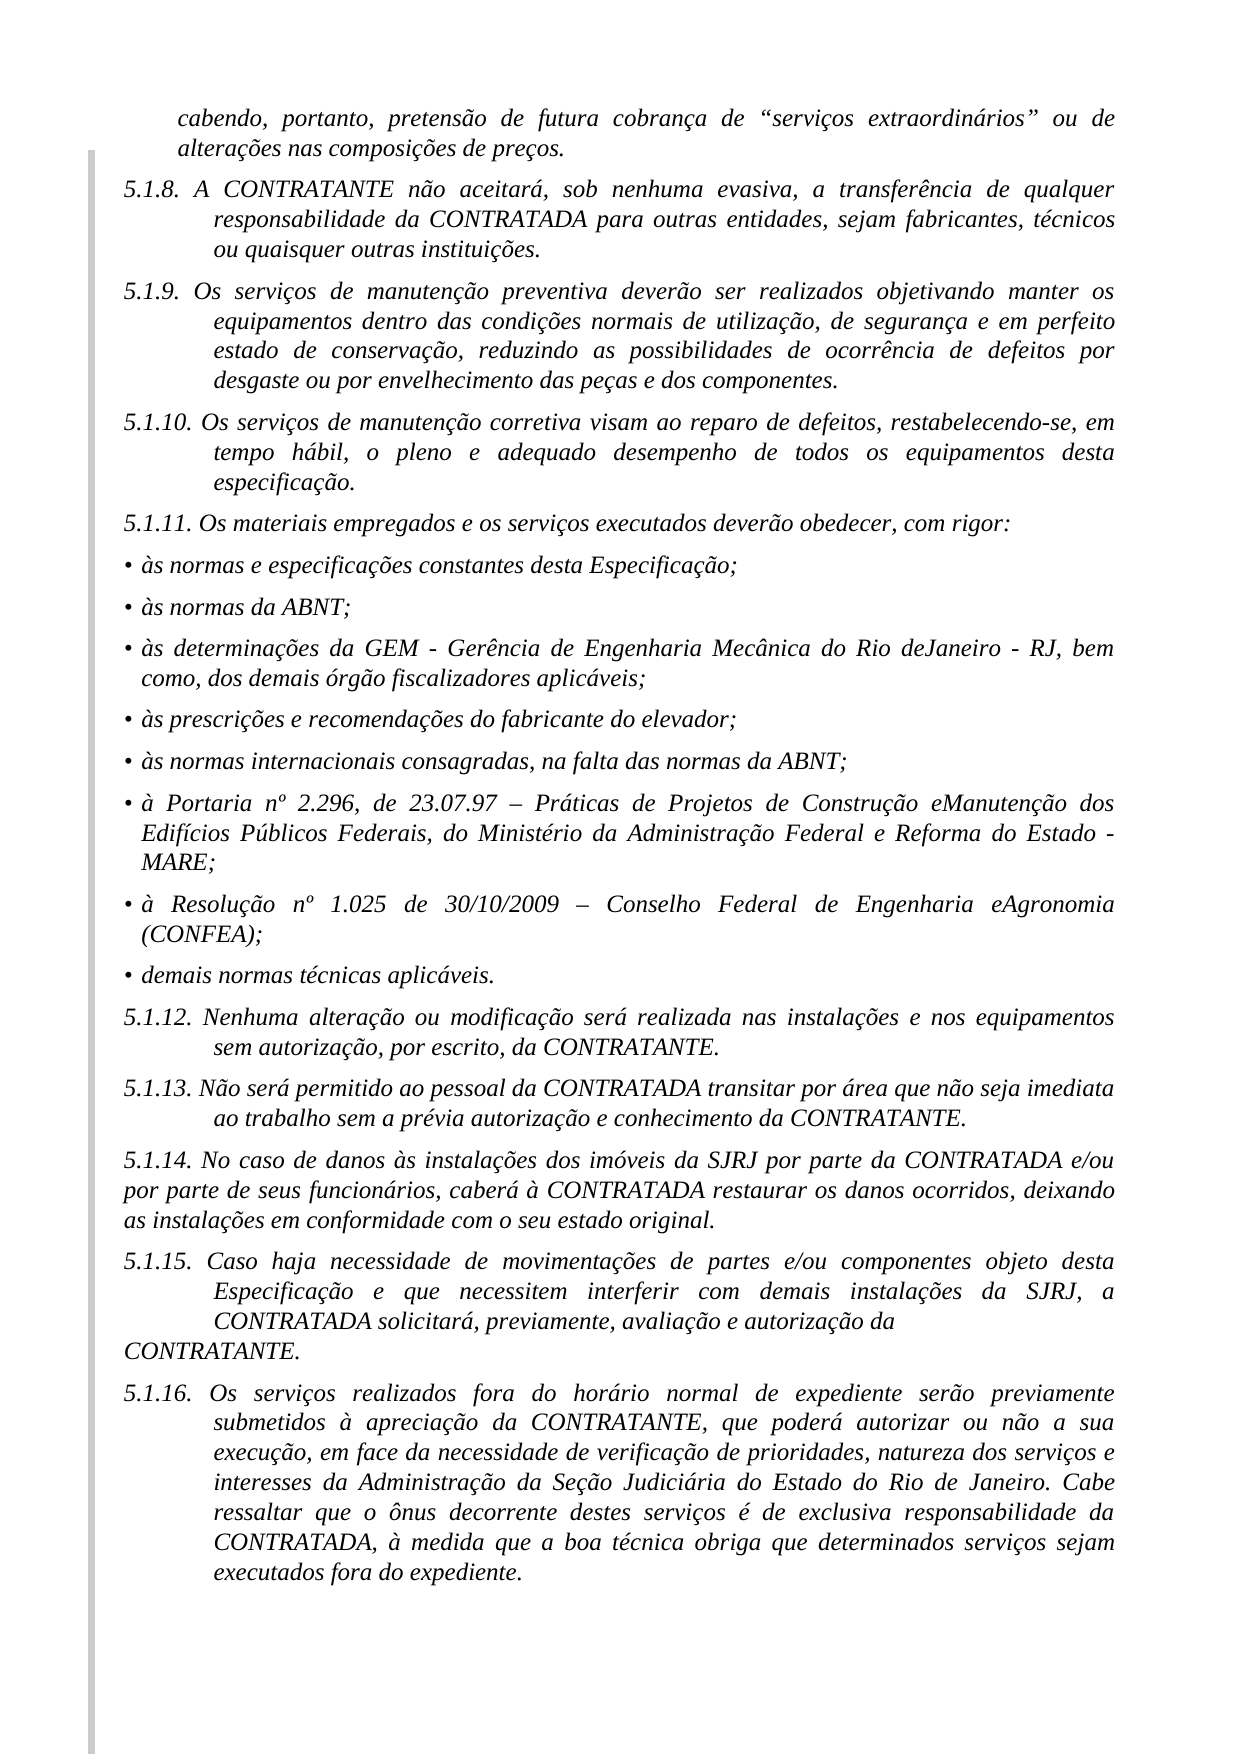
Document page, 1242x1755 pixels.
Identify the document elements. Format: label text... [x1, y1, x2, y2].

list à Portaria nº 2.296, de 23.07.97 – Práticas de Projetos de Construção eManutenção dos Edifícios Públicos Federais, do Ministério da Administração Federal e Reforma do Estado - MARE; [95, 788, 1118, 876]
text 5.1.10. Os serviços de manutenção corretiva visam ao reparo de defeitos, restabelecendo-se, em tempo hábil, o pleno e adequado desempenho de todos os equipamentos desta especificação. [95, 407, 1118, 496]
text 5.1.14. No caso de danos às instalações dos imóveis da SJRJ por parte da CONTRATADA e/ou por parte de seus funcionários, caberá à CONTRATADA restaurar os danos ocorridos, deixando as instalações em conformidade com o seu estado original. [95, 1145, 1118, 1233]
text 5.1.11. Os materiais empregados e os serviços executados deverão obedecer, com rigor: [95, 508, 1118, 537]
text CONTRATANTE. [95, 1336, 1118, 1365]
text 5.1.13. Não será permitido ao pessoal da CONTRATADA transitar por área que não seja imediata ao trabalho sem a prévia autorização e conhecimento da CONTRATANTE. [95, 1073, 1118, 1132]
text 5.1.12. Nenhuma alteração ou modificação será realizada nas instalações e nos equipamentos sem autorização, por escrito, da CONTRATANTE. [95, 1002, 1118, 1061]
list às prescrições e recomendações do fabricante do elevador; [95, 704, 1118, 733]
list às determinações da GEM - Gerência de Engenharia Mecânica do Rio deJaneiro - RJ, bem como, dos demais órgão fiscalizadores aplicáveis; [95, 633, 1118, 692]
text 5.1.8. A CONTRATANTE não aceitará, sob nenhuma evasiva, a transferência de qualquer responsabilidade da CONTRATADA para outras entidades, sejam fabricantes, técnicos ou quaisquer outras instituições. [95, 174, 1118, 263]
text 5.1.15. Caso haja necessidade de movimentações de partes e/ou componentes objeto desta Especificação e que necessitem interferir com demais instalações da SJRJ, a CONTRATADA solicitará, previamente, avaliação e autorização da [95, 1246, 1118, 1335]
list às normas da ABNT; [95, 592, 1118, 620]
text 5.1.9. Os serviços de manutenção preventiva deverão ser realizados objetivando manter os equipamentos dentro das condições normais de utilização, de segurança e em perfeito estado de conservação, reduzindo as possibilidades de ocorrência de defeitos por desgaste ou por envelhecimento das peças e dos componentes. [95, 276, 1118, 394]
list à Resolução nº 1.025 de 30/10/2009 – Conselho Federal de Engenharia eAgronomia (CONFEA); [95, 889, 1118, 948]
list às normas internacionais consagradas, na falta das normas da ABNT; [95, 746, 1118, 775]
text 5.1.16. Os serviços realizados fora do horário normal de expediente serão previamente submetidos à apreciação da CONTRATANTE, que poderá autorizar ou não a sua execução, em face da necessidade de verificação de prioridades, natureza dos serviços e interesses da Administração da Seção Judiciária do Estado do Rio de Janeiro. Cabe ressaltar que o ônus decorrente destes serviços é de exclusiva responsabilidade da CONTRATADA, à medida que a boa técnica obriga que determinados serviços sejam executados fora do expediente. [95, 1378, 1118, 1586]
text cabendo, portanto, pretensão de futura cobrança de “serviços extraordinários” ou de alterações nas composições de preços. [88, 103, 1118, 162]
list às normas e especificações constantes desta Especificação; [95, 550, 1118, 579]
list demais normas técnicas aplicáveis. [95, 961, 1118, 989]
